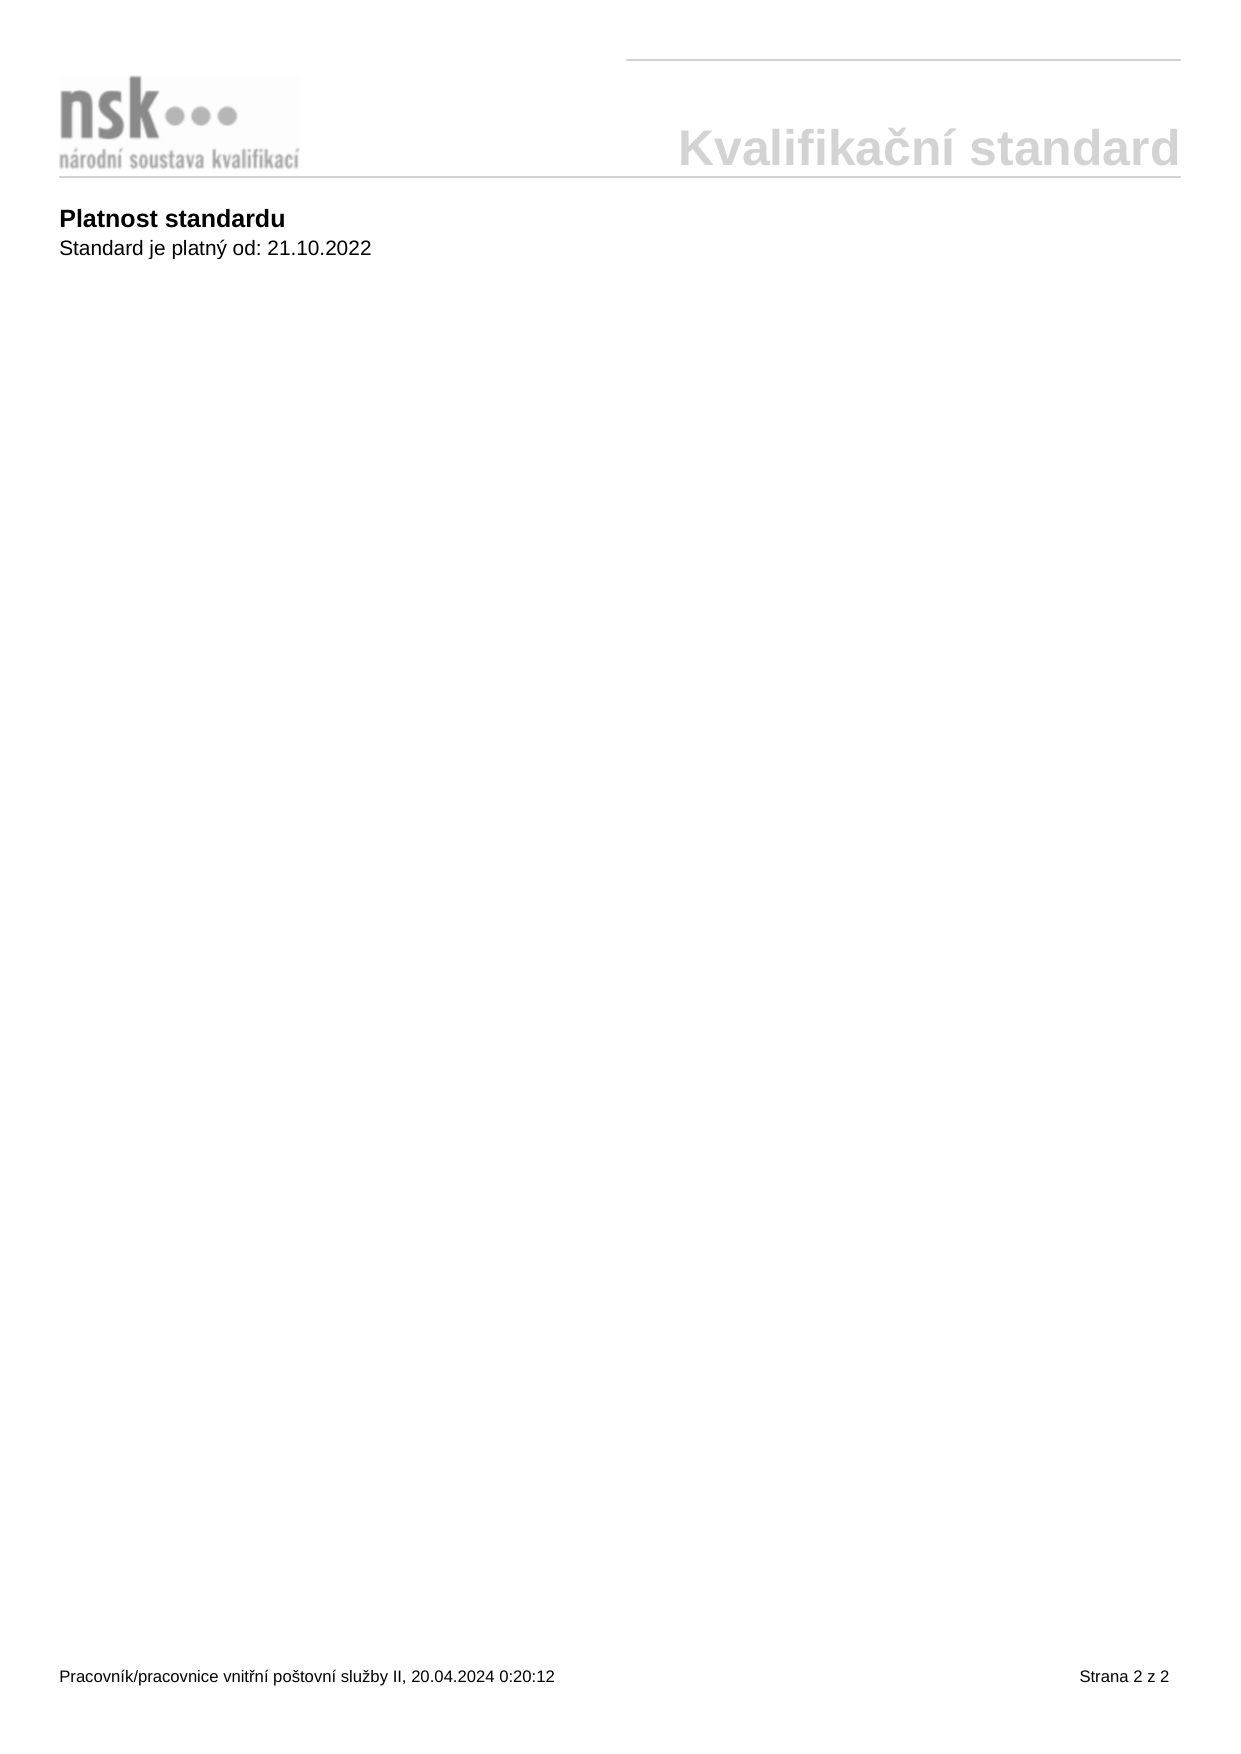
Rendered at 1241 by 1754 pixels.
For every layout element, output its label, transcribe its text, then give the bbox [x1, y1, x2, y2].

table_cell [484, 559, 620, 859]
table_cell [59, 171, 483, 176]
table_cell [59, 194, 483, 200]
table_cell [1169, 1159, 1181, 1409]
table_cell [1093, 859, 1169, 1159]
table_cell [626, 1159, 862, 1409]
table_cell [620, 859, 626, 1159]
table_cell [862, 859, 1093, 1159]
table_cell Kvalifikační standard [626, 61, 1181, 176]
table_cell [484, 194, 620, 200]
table_cell [1093, 559, 1169, 859]
table_cell [59, 178, 1181, 194]
table_cell Platnost standardu [59, 200, 1181, 236]
table_cell [620, 1159, 626, 1409]
table_cell [1169, 1658, 1181, 1694]
table_cell [1169, 1409, 1181, 1658]
picture [58, 59, 621, 171]
table_cell Pracovník/pracovnice vnitřní poštovní služby II, 20.04.2024 0:20:12 [59, 1658, 862, 1694]
table_cell [1093, 1159, 1169, 1409]
table_cell [1169, 859, 1181, 1159]
table_cell [484, 1409, 620, 1658]
table_cell [862, 559, 1093, 859]
table_cell [484, 1159, 620, 1409]
table_cell [862, 259, 1093, 559]
table_cell [1093, 194, 1169, 200]
table_cell Standard je platný od: 21.10.2022 [59, 236, 1181, 259]
table_cell [626, 259, 862, 559]
table_cell [59, 859, 483, 1159]
table_cell [620, 259, 626, 559]
table_cell [59, 559, 483, 859]
table_cell [484, 171, 620, 176]
table_cell [1169, 194, 1181, 200]
table_cell [626, 1409, 862, 1658]
table_cell [626, 194, 862, 200]
table_cell Strana 2 z 2 [862, 1658, 1169, 1694]
table_cell [620, 559, 626, 859]
table_cell [484, 259, 620, 559]
table_cell [621, 59, 626, 170]
table_cell [1169, 559, 1181, 859]
table_cell [862, 1409, 1093, 1658]
table_cell [59, 1159, 483, 1409]
table_cell [1169, 259, 1181, 559]
table_cell [1093, 259, 1169, 559]
table_cell [862, 1159, 1093, 1409]
table_cell [59, 259, 483, 559]
table_cell [59, 1409, 483, 1658]
table_cell [620, 1409, 626, 1658]
table_cell [1093, 1409, 1169, 1658]
table_cell [626, 859, 862, 1159]
table_cell [862, 194, 1093, 200]
table_cell [626, 559, 862, 859]
table_cell [484, 859, 620, 1159]
